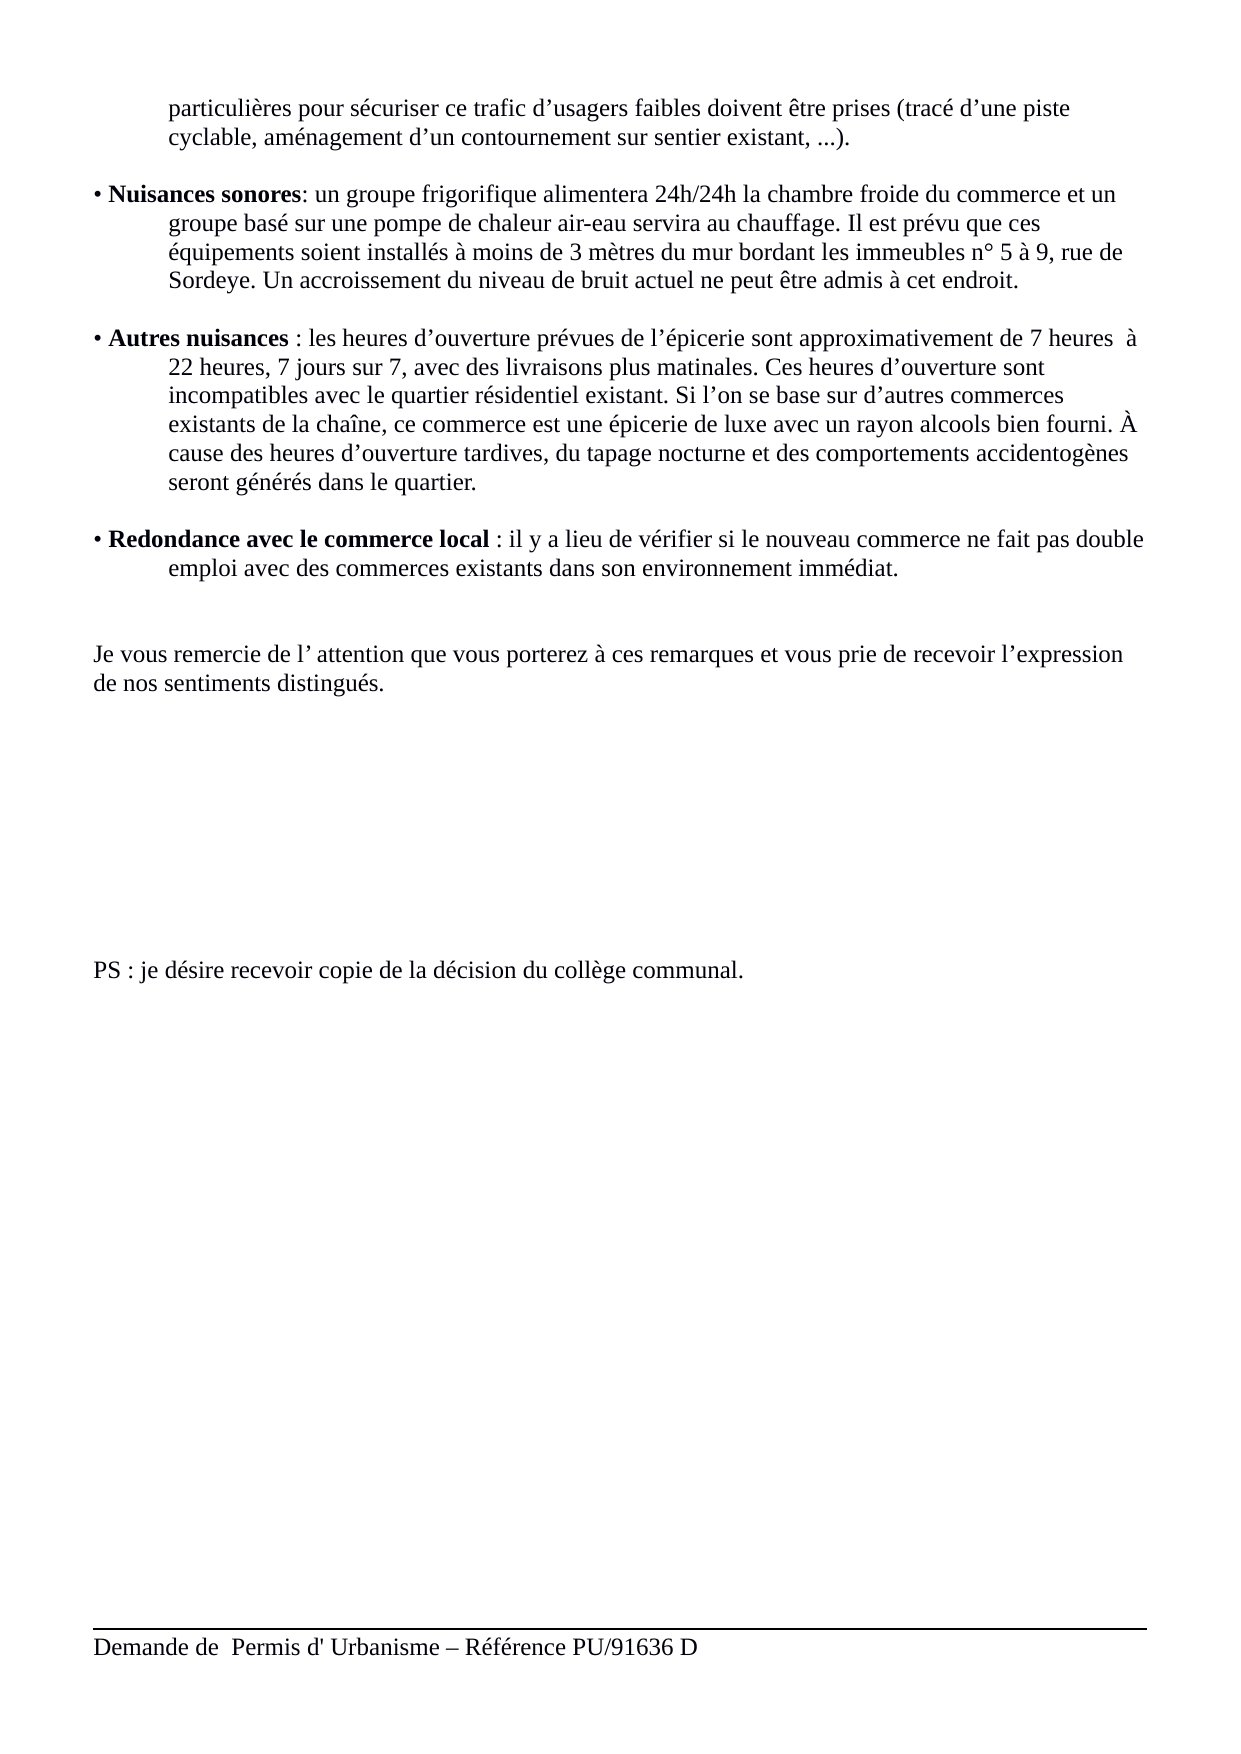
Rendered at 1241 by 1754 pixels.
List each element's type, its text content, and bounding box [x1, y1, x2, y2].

text PS : je désire recevoir copie de la décision du collège communal. [93, 956, 1147, 984]
text Je vous remercie de l’ attention que vous porterez à ces remarques et vous prie de recevoir l’expression de nos sentiments distingués. [93, 639, 1147, 697]
text • Redondance avec le commerce local : il y a lieu de vérifier si le nouveau commerce ne fait pas double emploi avec des commerces existants dans son environnement immédiat. [93, 524, 1147, 582]
text particulières pour sécuriser ce trafic d’usagers faibles doivent être prises (tracé d’une piste cyclable, aménagement d’un contournement sur sentier existant, ...). [93, 93, 1147, 151]
text • Nuisances sonores: un groupe frigorifique alimentera 24h/24h la chambre froide du commerce et un groupe basé sur une pompe de chaleur air-eau servira au chauffage. Il est prévu que ces équipements soient installés à moins de 3 mètres du mur bordant les immeubles n° 5 à 9, rue de Sordeye. Un accroissement du niveau de bruit actuel ne peut être admis à cet endroit. [93, 179, 1147, 294]
text • Autres nuisances : les heures d’ouverture prévues de l’épicerie sont approximativement de 7 heures à 22 heures, 7 jours sur 7, avec des livraisons plus matinales. Ces heures d’ouverture sont incompatibles avec le quartier résidentiel existant. Si l’on se base sur d’autres commerces existants de la chaîne, ce commerce est une épicerie de luxe avec un rayon alcools bien fourni. À cause des heures d’ouverture tardives, du tapage nocturne et des comportements accidentogènes seront générés dans le quartier. [93, 323, 1147, 496]
